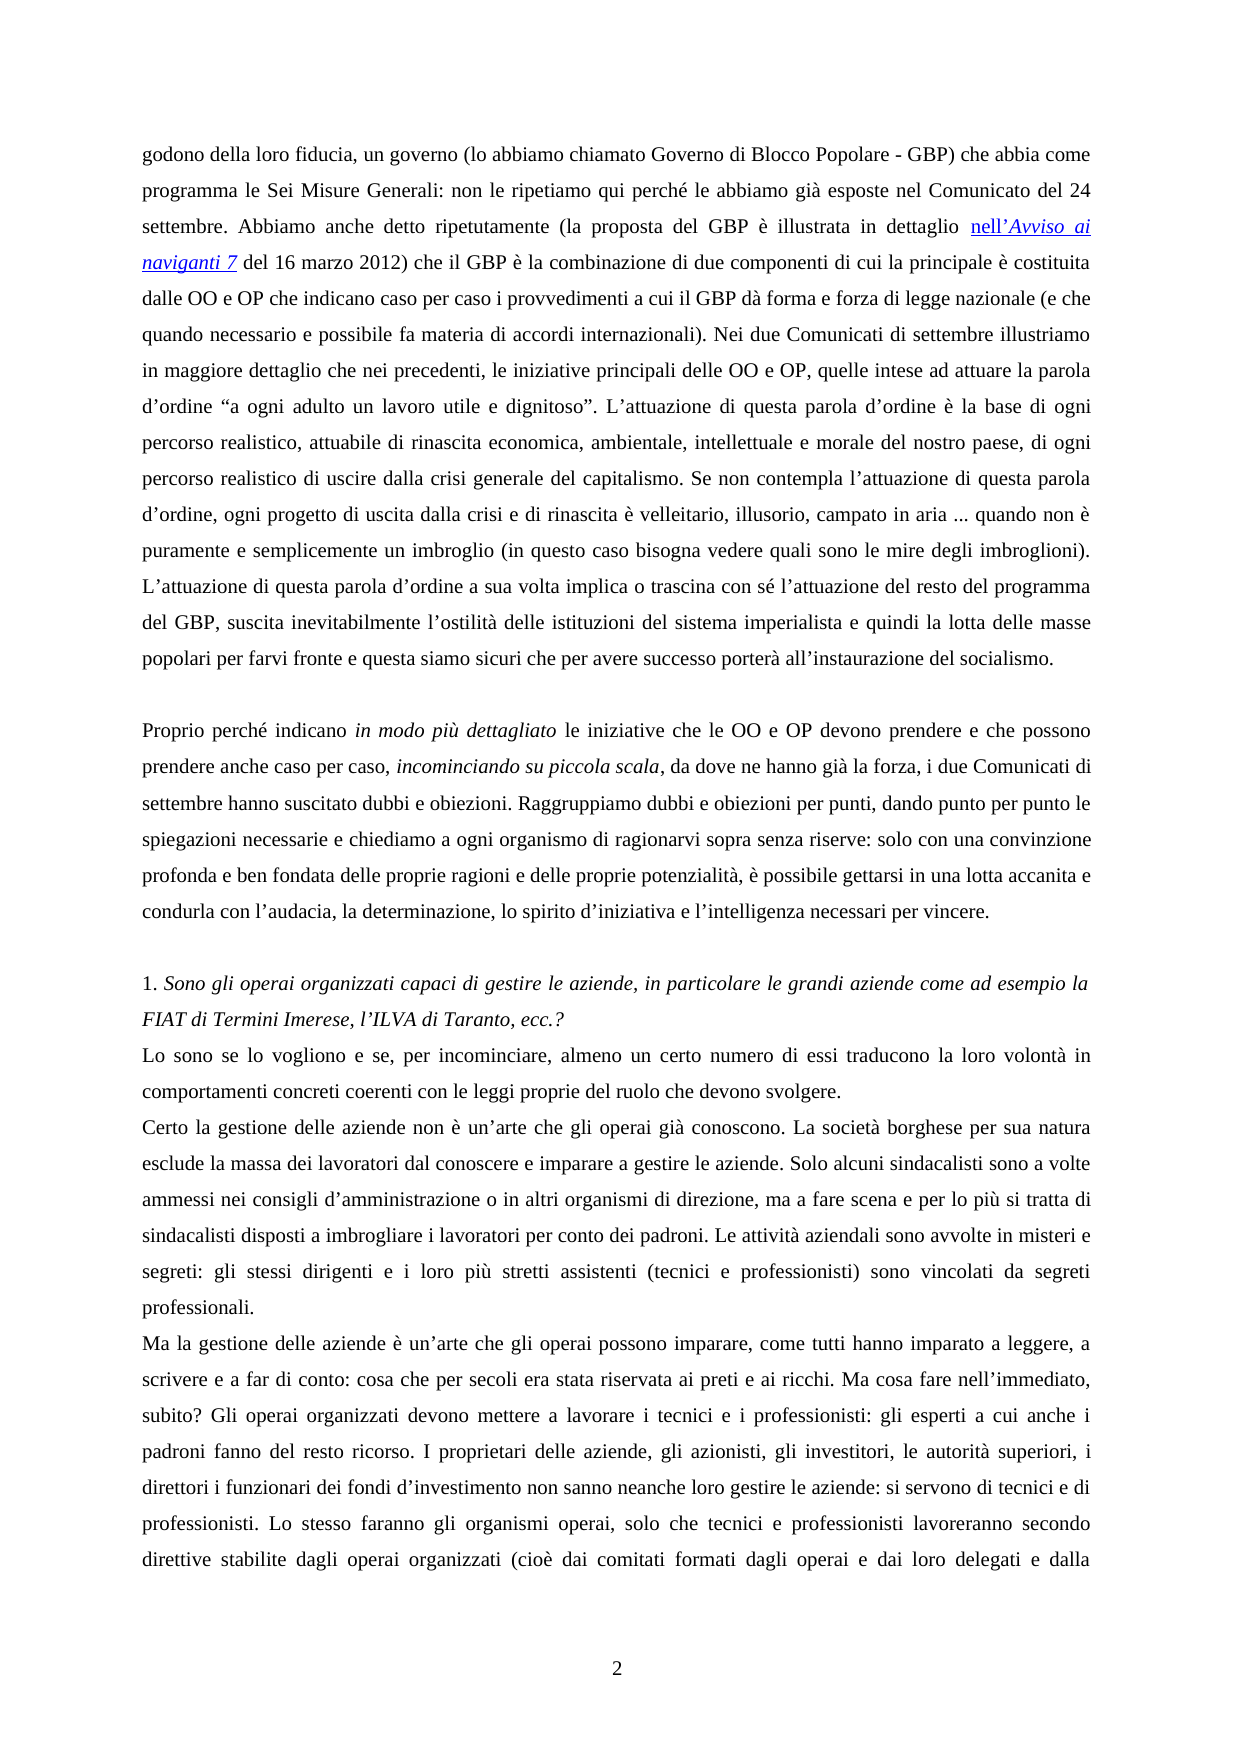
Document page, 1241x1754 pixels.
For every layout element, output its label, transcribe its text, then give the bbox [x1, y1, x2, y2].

text Ma la gestione delle aziende è un’arte che gli operai possono imparare, come tutti hanno imparato a leggere, a scrivere e a far di conto: cosa che per secoli era stata riservata ai preti e ai ricchi. Ma cosa fare nell’immediato, subito? Gli operai organizzati devono mettere a lavorare i tecnici e i professionisti: gli esperti a cui anche i padroni fanno del resto ricorso. I proprietari delle aziende, gli azionisti, gli investitori, le autorità superiori, i direttori i funzionari dei fondi d’investimento non sanno neanche loro gestire le aziende: si servono di tecnici e di professionisti. Lo stesso faranno gli organismi operai, solo che tecnici e professionisti lavoreranno secondo direttive stabilite dagli operai organizzati (cioè dai comitati formati dagli operai e dai loro delegati e dalla [142, 1331, 1092, 1571]
text Lo sono se lo vogliono e se, per incominciare, almeno un certo numero di essi traducono la loro volontà in comportamenti concreti coerenti con le leggi proprie del ruolo che devono svolgere. [142, 1043, 1092, 1103]
text Proprio perché indicano in modo più dettagliato le iniziative che le OO e OP devono prendere e che possono prendere anche caso per caso, incominciando su piccola scala, da dove ne hanno già la forza, i due Comunicati di settembre hanno suscitato dubbi e obiezioni. Raggruppiamo dubbi e obiezioni per punti, dando punto per punto le spiegazioni necessarie e chiediamo a ogni organismo di ragionarvi sopra senza riserve: solo con una convinzione profonda e ben fondata delle proprie ragioni e delle proprie potenzialità, è possibile gettarsi in una lotta accanita e condurla con l’audacia, la determinazione, lo spirito d’iniziativa e l’intelligenza necessari per vincere. [142, 718, 1092, 923]
text 1. Sono gli operai organizzati capaci di gestire le aziende, in particolare le grandi aziende come ad esempio la FIAT di Termini Imerese, l’ILVA di Taranto, ecc.? [142, 971, 1092, 1031]
text godono della loro fiducia, un governo (lo abbiamo chiamato Governo di Blocco Popolare - GBP) che abbia come programma le Sei Misure Generali: non le ripetiamo qui perché le abbiamo già esposte nel Comunicato del 24 settembre. Abbiamo anche detto ripetutamente (la proposta del GBP è illustrata in dettaglio nell’Avviso ai naviganti 7 del 16 marzo 2012) che il GBP è la combinazione di due componenti di cui la principale è costituita dalle OO e OP che indicano caso per caso i provvedimenti a cui il GBP dà forma e forza di legge nazionale (e che quando necessario e possibile fa materia di accordi internazionali). Nei due Comunicati di settembre illustriamo in maggiore dettaglio che nei precedenti, le iniziative principali delle OO e OP, quelle intese ad attuare la parola d’ordine “a ogni adulto un lavoro utile e dignitoso”. L’attuazione di questa parola d’ordine è la base di ogni percorso realistico, attuabile di rinascita economica, ambientale, intellettuale e morale del nostro paese, di ogni percorso realistico di uscire dalla crisi generale del capitalismo. Se non contempla l’attuazione di questa parola d’ordine, ogni progetto di uscita dalla crisi e di rinascita è velleitario, illusorio, campato in aria ... quando non è puramente e semplicemente un imbroglio (in questo caso bisogna vedere quali sono le mire degli imbroglioni). L’attuazione di questa parola d’ordine a sua volta implica o trascina con sé l’attuazione del resto del programma del GBP, suscita inevitabilmente l’ostilità delle istituzioni del sistema imperialista e quindi la lotta delle masse popolari per farvi fronte e questa siamo sicuri che per avere successo porterà all’instaurazione del socialismo. [142, 142, 1092, 670]
text Certo la gestione delle aziende non è un’arte che gli operai già conoscono. La società borghese per sua natura esclude la massa dei lavoratori dal conoscere e imparare a gestire le aziende. Solo alcuni sindacalisti sono a volte ammessi nei consigli d’amministrazione o in altri organismi di direzione, ma a fare scena e per lo più si tratta di sindacalisti disposti a imbrogliare i lavoratori per conto dei padroni. Le attività aziendali sono avvolte in misteri e segreti: gli stessi dirigenti e i loro più stretti assistenti (tecnici e professionisti) sono vincolati da segreti professionali. [142, 1115, 1092, 1319]
